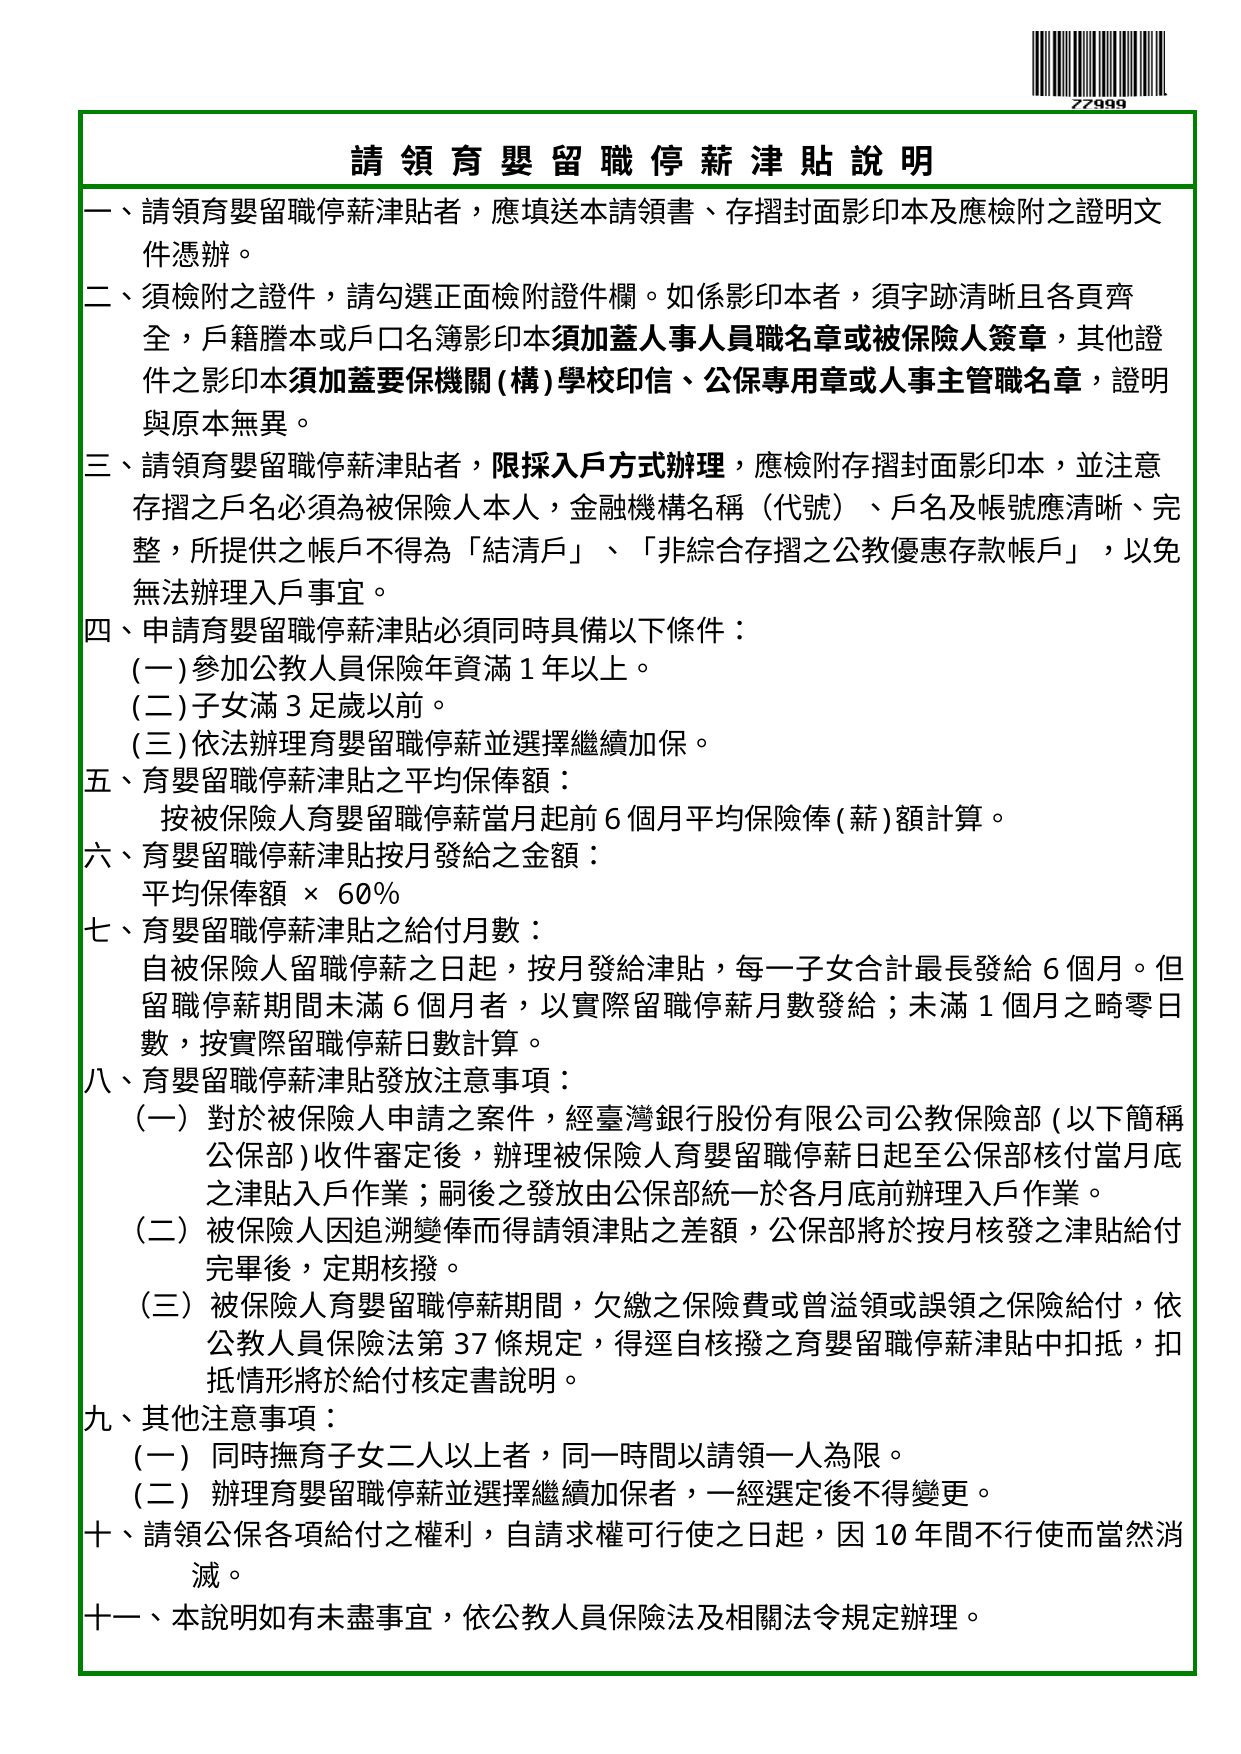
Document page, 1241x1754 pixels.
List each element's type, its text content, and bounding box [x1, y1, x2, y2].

table_header [1188, 114, 1193, 184]
table_cell [1188, 189, 1193, 1671]
table_header 請 領 育 嬰 留 職 停 薪 津 貼 說 明 [83, 114, 1188, 184]
table_cell 一、請領育嬰留職停薪津貼者，應填送本請領書、存摺封面影印本及應檢附之證明文件憑辦。 二、須檢附之證件，請勾選正面檢附證件欄。如係影印本者，須字跡清晰且各頁齊全，戶籍謄本或戶口名簿影印本須加蓋人事人員職名章或被保險人簽章，其他證件之影印本須加蓋要保機關(構)學校印信、公保專用章或人事主管職名章，證明與原本無異。 三、請領育嬰留職停薪津貼者，限採入戶方式辦理，應檢附存摺封面影印本，並注意存摺之戶名必須為被保險人本人，金融機構名稱（代號）、戶名及帳號應清晰、完整，所提供之帳戶不得為「結清戶」、「非綜合存摺之公教優惠存款帳戶」，以免無法辦理入戶事宜。 四、申請育嬰留職停薪津貼必須同時具備以下條件： (一)參加公教人員保險年資滿1年以上。 (二)子女滿3足歲以前。 (三)依法辦理育嬰留職停薪並選擇繼續加保。 五、育嬰留職停薪津貼之平均保俸額： 按被保險人育嬰留職停薪當月起前6個月平均保險俸(薪)額計算。 六、育嬰留職停薪津貼按月發給之金額： 平均保俸額 × 60％ 七、育嬰留職停薪津貼之給付月數： 自被保險人留職停薪之日起，按月發給津貼，每一子女合計最長發給6個月。但留職停薪期間未滿6個月者，以實際留職停薪月數發給；未滿1個月之畸零日數，按實際留職停薪日數計算。 八、育嬰留職停薪津貼發放注意事項： （一）對於被保險人申請之案件，經臺灣銀行股份有限公司公教保險部(以下簡稱公保部)收件審定後，辦理被保險人育嬰留職停薪日起至公保部核付當月底之津貼入戶作業；嗣後之發放由公保部統一於各月底前辦理入戶作業。 （二）被保險人因追溯變俸而得請領津貼之差額，公保部將於按月核發之津貼給付完畢後，定期核撥。 （三）被保險人育嬰留職停薪期間，欠繳之保險費或曾溢領或誤領之保險給付，依公教人員保險法第37條規定，得逕自核撥之育嬰留職停薪津貼中扣抵，扣抵情形將於給付核定書說明。 九、其他注意事項： (一) 同時撫育子女二人以上者，同一時間以請領一人為限。 (二) 辦理育嬰留職停薪並選擇繼續加保者，一經選定後不得變更。 十、請領公保各項給付之權利，自請求權可行使之日起，因10年間不行使而當然消滅。 十一、本說明如有未盡事宜，依公教人員保險法及相關法令規定辦理。 [83, 189, 1188, 1671]
